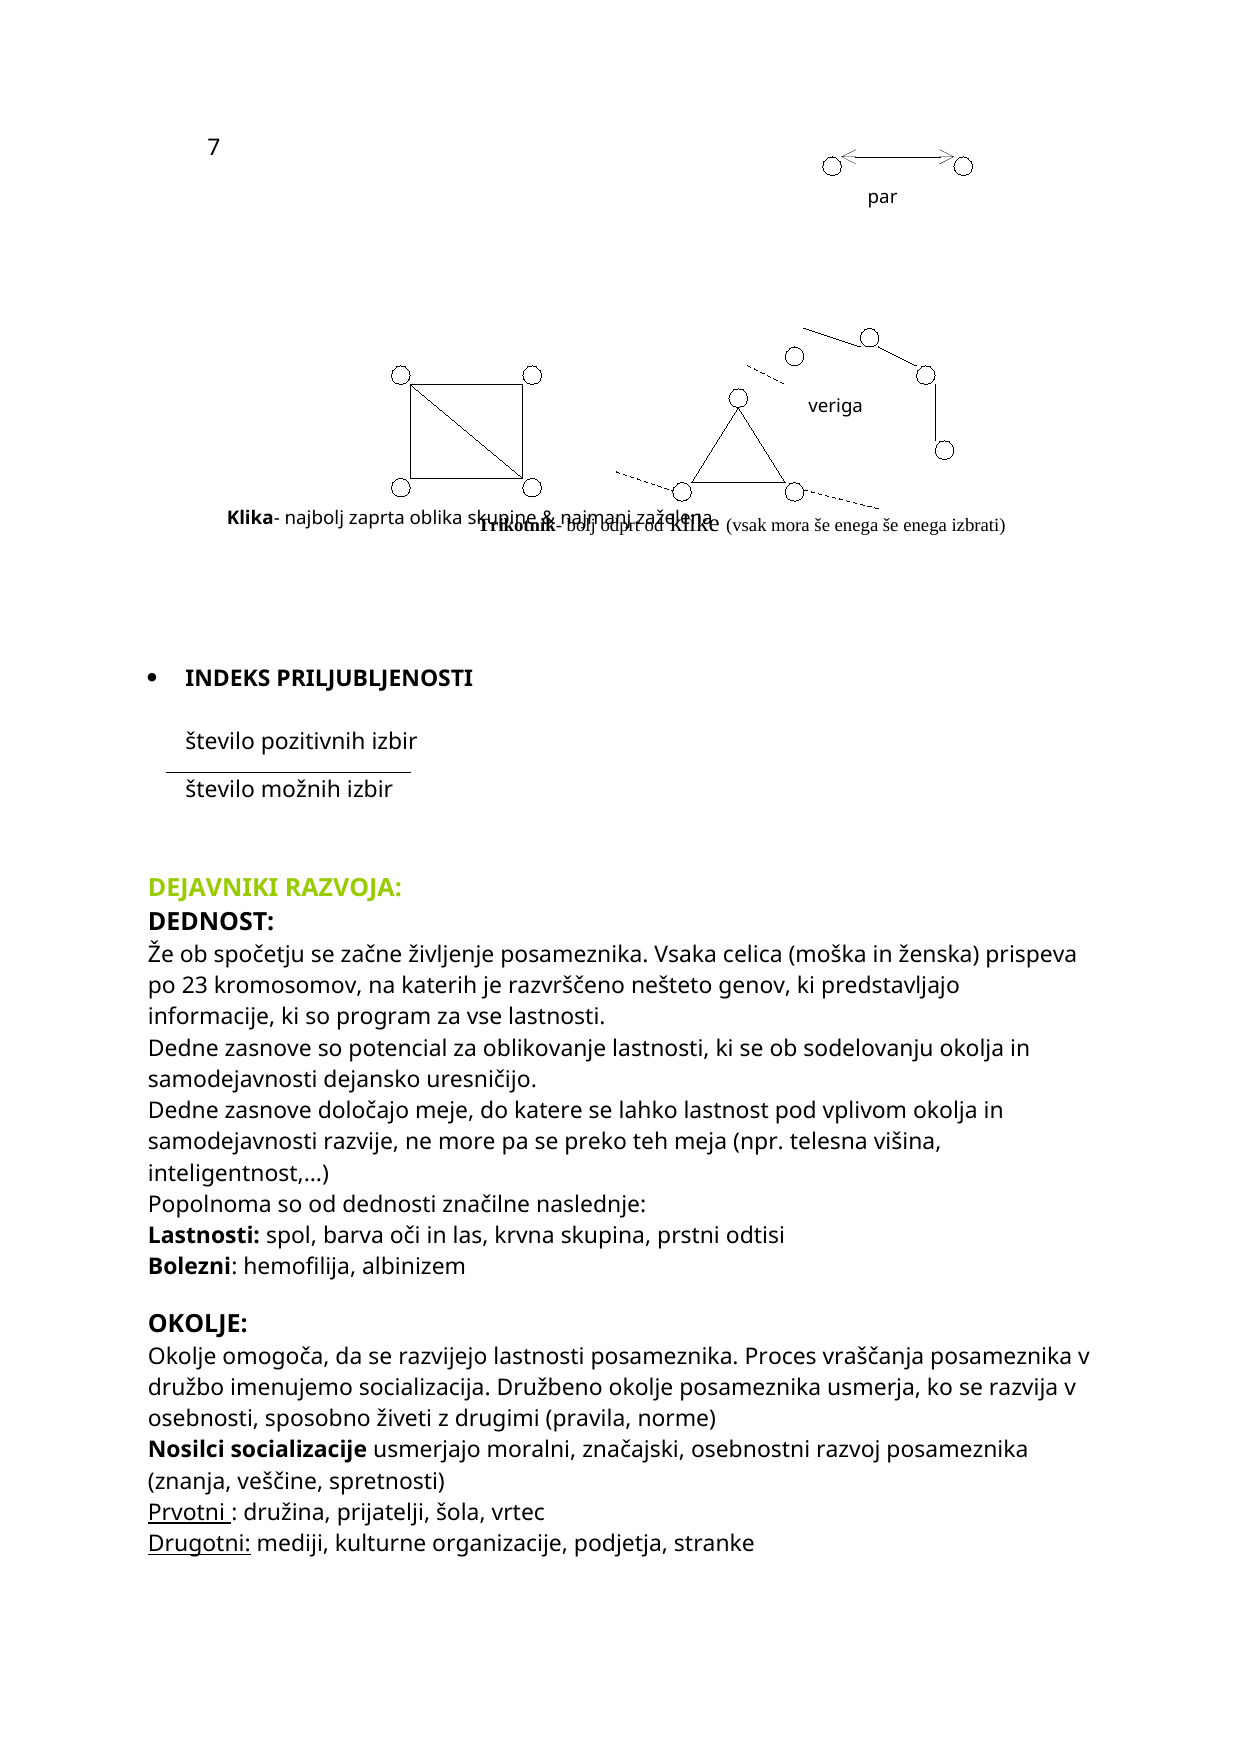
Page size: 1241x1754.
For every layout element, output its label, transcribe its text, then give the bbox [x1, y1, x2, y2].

text Drugotni: mediji, kulturne organizacije, podjetja, stranke [148, 1527, 1092, 1558]
list INDEKS PRILJUBLJENOSTI število pozitivnih izbir število možnih izbir [148, 662, 1092, 804]
text Prvotni : družina, prijatelji, šola, vrtec [148, 1496, 1092, 1527]
text Nosilci socializacije usmerjajo moralni, značajski, osebnostni razvoj posameznika (znanja, veščine, spretnosti) [148, 1433, 1092, 1496]
text 7 [148, 131, 1092, 162]
text Okolje omogoča, da se razvijejo lastnosti posameznika. Proces vraščanja posameznika v družbo imenujemo socializacija. Družbeno okolje posameznika usmerja, ko se razvija v osebnosti, sposobno živeti z drugimi (pravila, norme) [148, 1339, 1092, 1433]
text DEJAVNIKI RAZVOJA: [148, 870, 1092, 904]
text Že ob spočetju se začne življenje posameznika. Vsaka celica (moška in ženska) prispeva po 23 kromosomov, na katerih je razvrščeno nešteto genov, ki predstavljajo informacije, ki so program za vse lastnosti. [148, 938, 1092, 1032]
text Dedne zasnove so potencial za oblikovanje lastnosti, ki se ob sodelovanju okolja in samodejavnosti dejansko uresničijo. [148, 1032, 1092, 1094]
text OKOLJE: [148, 1306, 1092, 1339]
text DEDNOST: [148, 904, 1092, 938]
text Lastnosti: spol, barva oči in las, krvna skupina, prstni odtisi [148, 1219, 1092, 1250]
text Bolezni: hemofilija, albinizem [148, 1250, 1092, 1282]
text Popolnoma so od dednosti značilne naslednje: [148, 1188, 1092, 1219]
text Dedne zasnove določajo meje, do katere se lahko lastnost pod vplivom okolja in samodejavnosti razvije, ne more pa se preko teh meja (npr. telesna višina, inteligentnost,…) [148, 1094, 1092, 1188]
